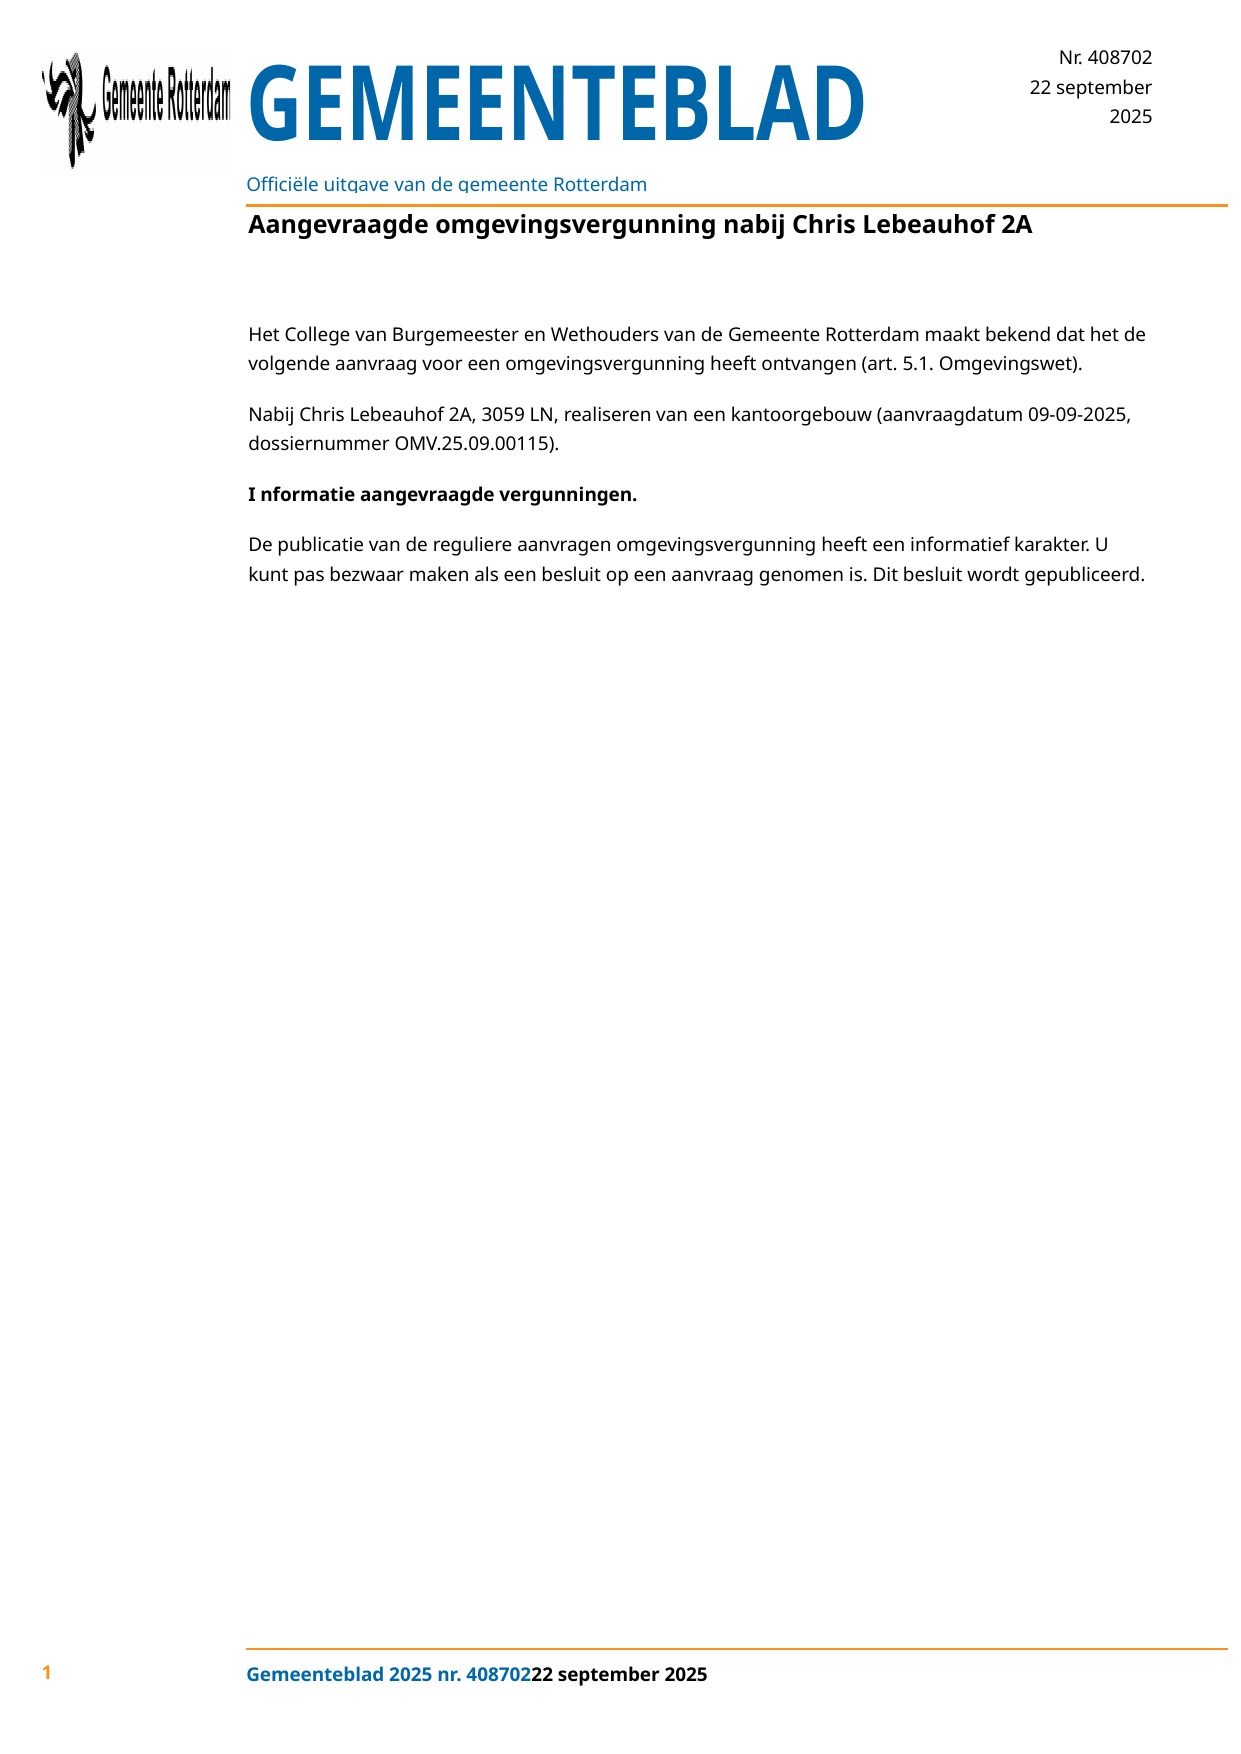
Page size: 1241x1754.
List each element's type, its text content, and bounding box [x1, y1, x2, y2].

text Aangevraagde omgevingsvergunning nabij Chris Lebeauhof 2A [248, 207, 1152, 241]
picture [41, 47, 231, 172]
text Nabij Chris Lebeauhof 2A, 3059 LN, realiseren van een kantoorgebouw (aanvraagdatum 09-09-2025, dossiernummer OMV.25.09.00115). [248, 401, 1152, 456]
text I nformatie aangevraagde vergunningen. [248, 481, 1152, 506]
text De publicatie van de reguliere aanvragen omgevingsvergunning heeft een informatief karakter. U kunt pas bezwaar maken als een besluit op een aanvraag genomen is. Dit besluit wordt gepubliceerd. [248, 531, 1152, 586]
text Het College van Burgemeester en Wethouders van de Gemeente Rotterdam maakt bekend dat het de volgende aanvraag voor een omgevingsvergunning heeft ontvangen (art. 5.1. Omgevingswet). [248, 321, 1152, 376]
